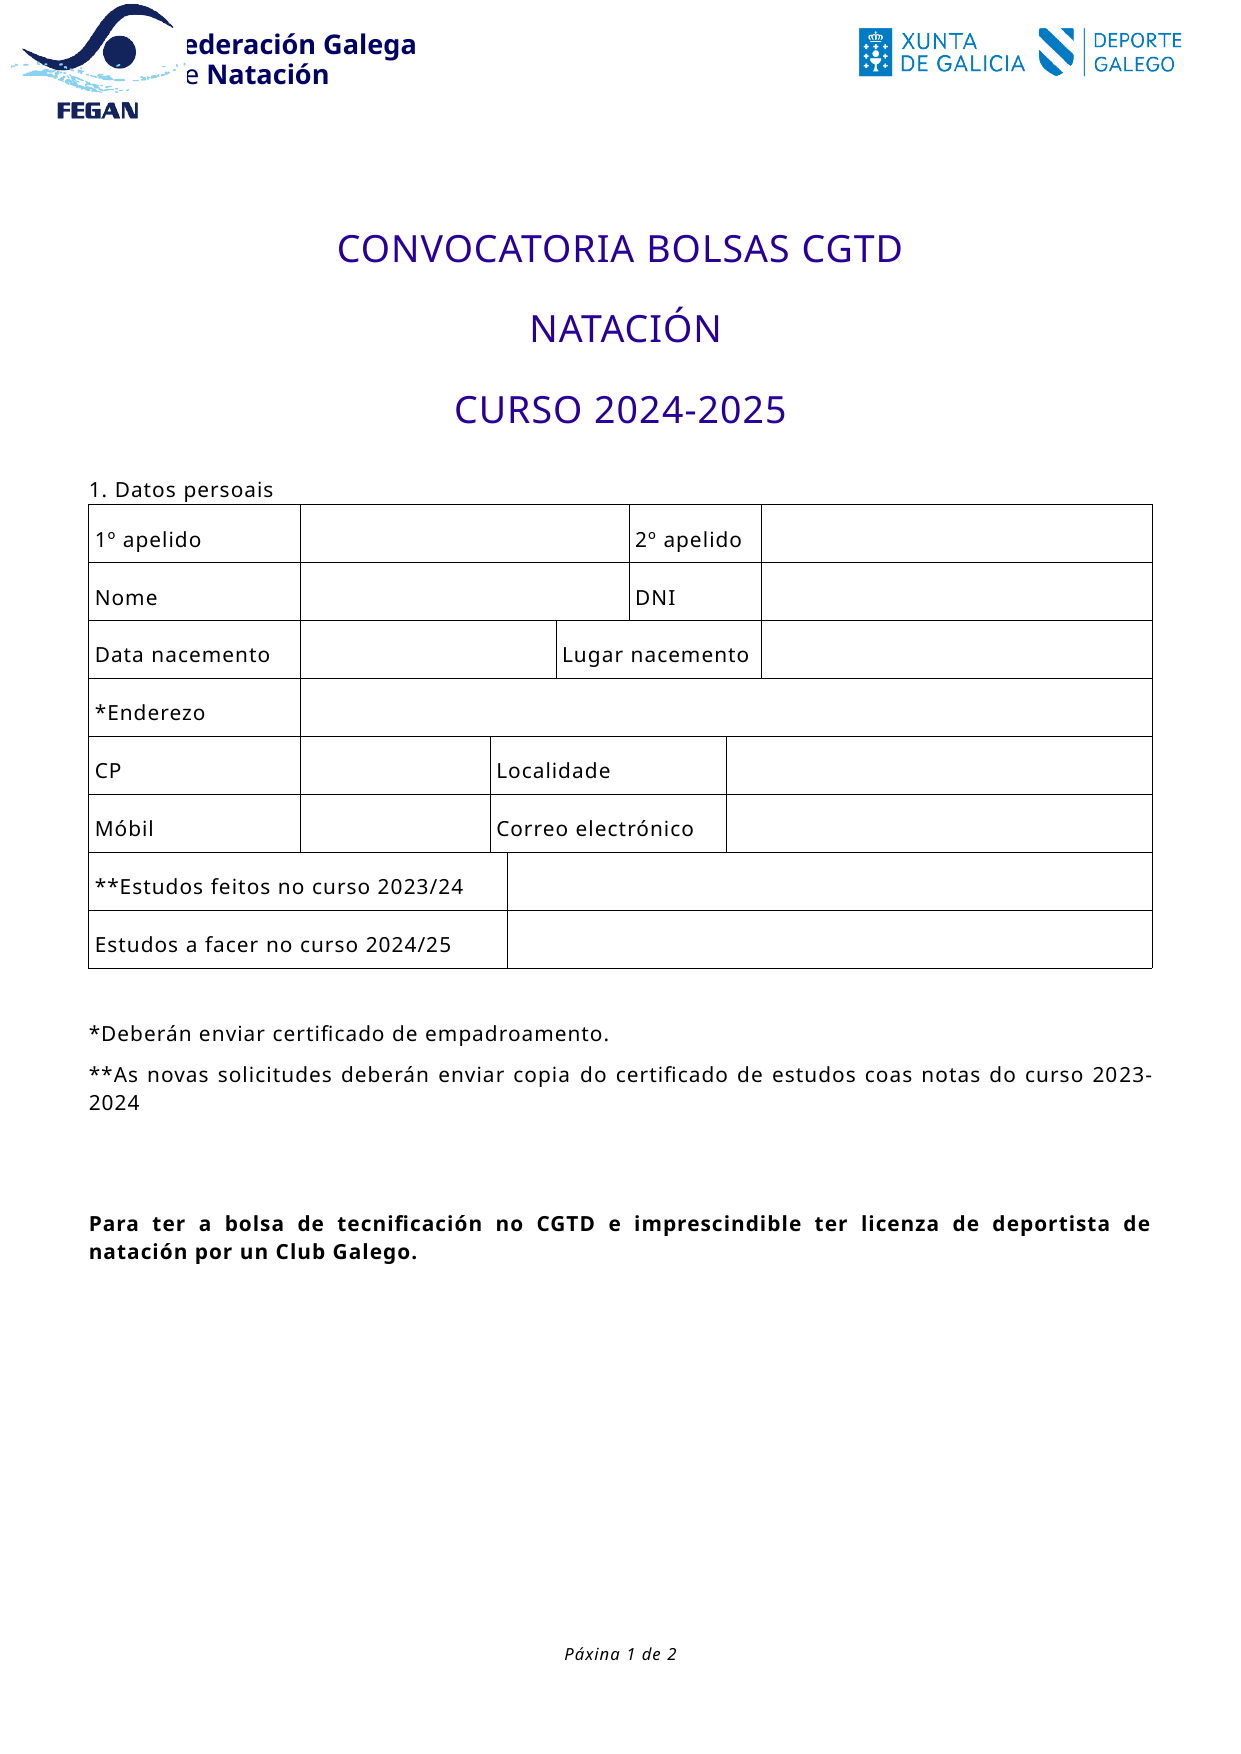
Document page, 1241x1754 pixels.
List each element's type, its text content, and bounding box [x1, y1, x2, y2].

table_header [301, 505, 629, 562]
text **As novas solicitudes deberán enviar copia do certificado de estudos coas notas do curso 2023-2024 [88, 1060, 1152, 1117]
text *Deberán enviar certificado de empadroamento. [88, 1019, 1152, 1048]
table_cell Móbil [89, 795, 300, 852]
table_cell CP [89, 737, 300, 794]
subtitle NATACIÓN [88, 303, 1152, 354]
table_cell Data nacemento [89, 621, 300, 678]
table_cell Correo electrónico [491, 795, 726, 852]
table_cell [727, 737, 1152, 794]
table_cell [762, 563, 1152, 620]
table_cell [301, 737, 490, 794]
text Para ter a bolsa de tecnificación no CGTD e imprescindible ter licenza de deportista de natación por un Club Galego. [88, 1209, 1152, 1266]
subtitle CONVOCATORIA BOLSAS CGTD [88, 222, 1152, 273]
table_cell [301, 795, 490, 852]
table_cell [301, 679, 1152, 736]
subtitle CURSO 2024-2025 [88, 383, 1152, 434]
table_cell [301, 563, 629, 620]
picture [858, 21, 1182, 81]
picture [8, 2, 187, 120]
table_header [762, 505, 1152, 562]
table_cell Lugar nacemento [557, 621, 761, 678]
table_cell Nome [89, 563, 300, 620]
table_header 1º apelido [89, 505, 300, 562]
table_cell DNI [630, 563, 761, 620]
text 1. Datos persoais [88, 476, 1152, 504]
table_cell **Estudos feitos no curso 2023/24 [89, 853, 507, 909]
table_cell *Enderezo [89, 679, 300, 736]
table_cell [508, 911, 1152, 967]
table_cell [508, 853, 1152, 909]
table_cell [727, 795, 1152, 852]
table_cell [762, 621, 1152, 678]
table_header 2º apelido [630, 505, 761, 562]
table_cell [301, 621, 556, 678]
table_cell Estudos a facer no curso 2024/25 [89, 911, 507, 967]
table_cell Localidade [491, 737, 726, 794]
